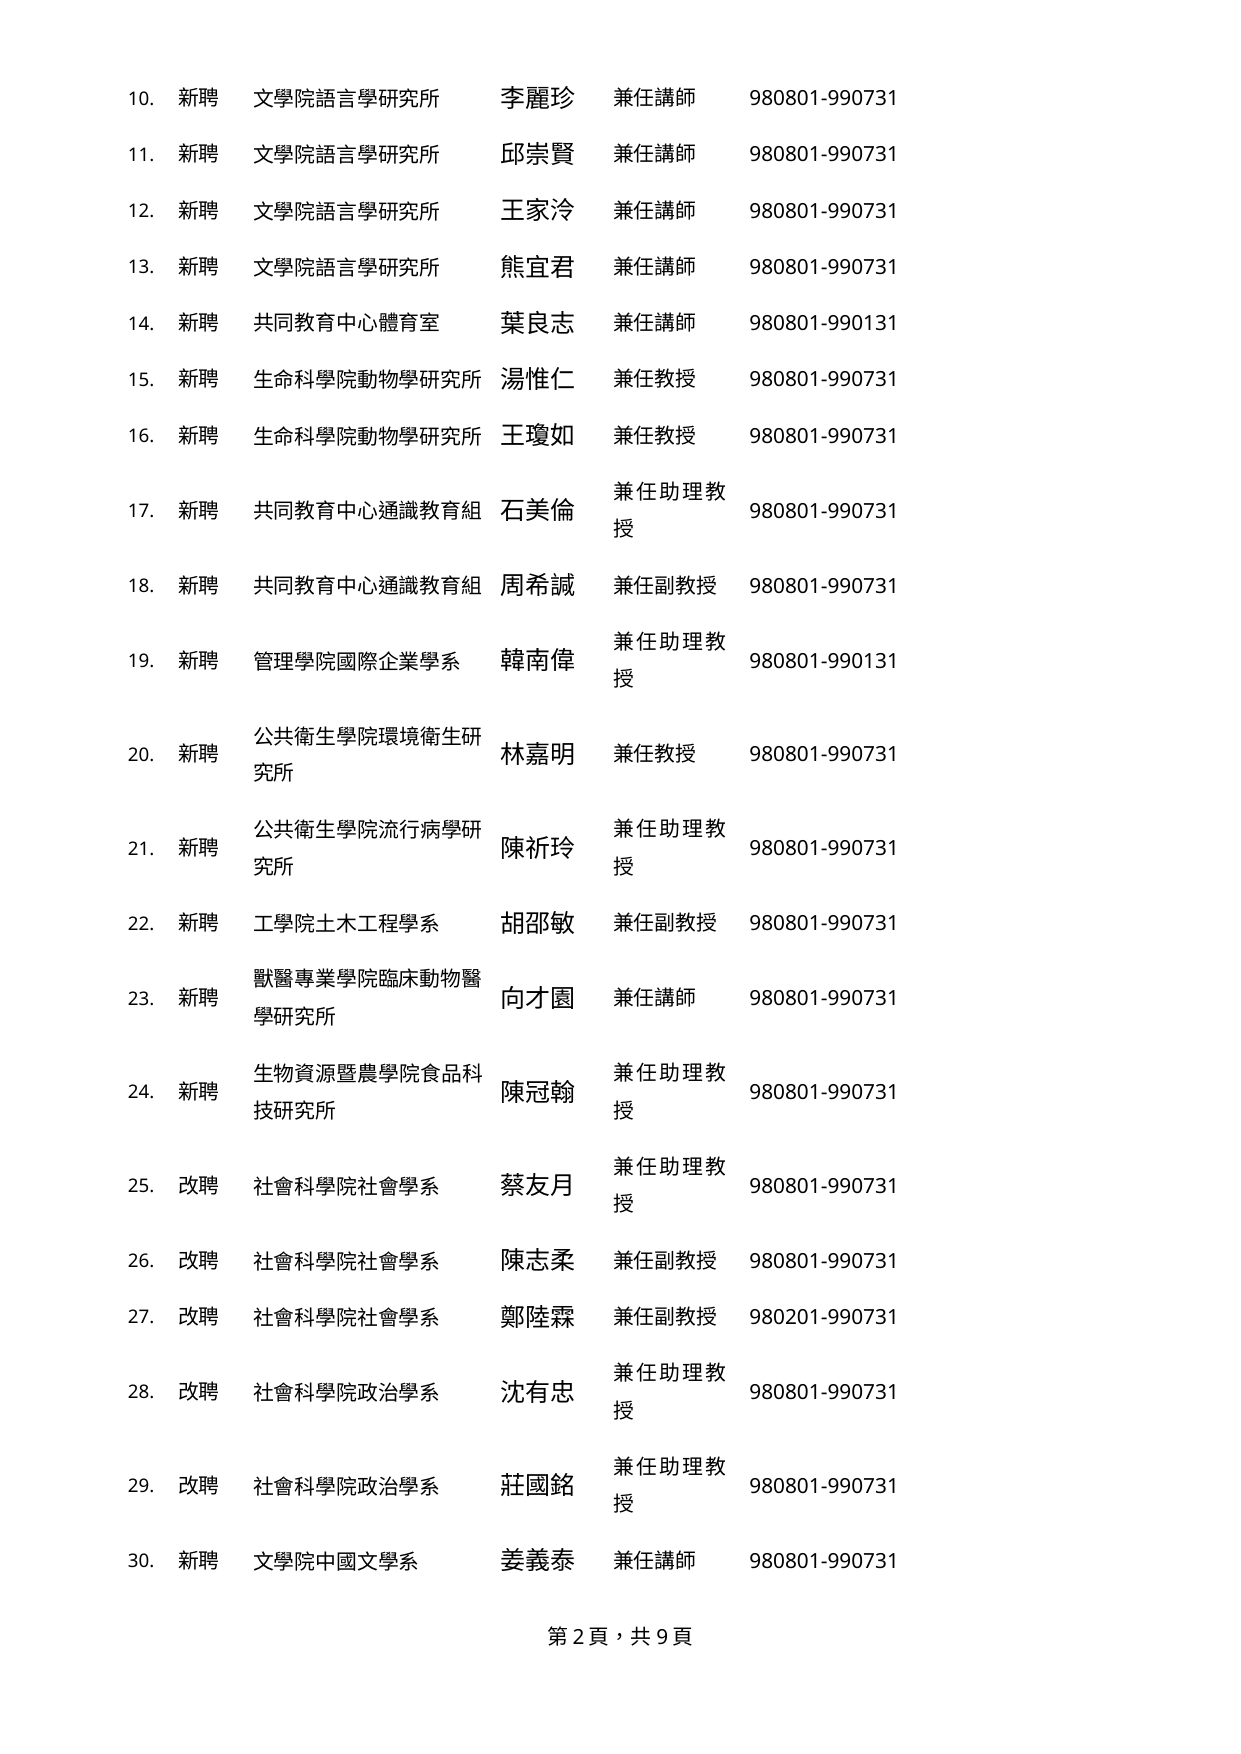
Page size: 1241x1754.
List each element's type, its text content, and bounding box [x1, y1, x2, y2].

table_cell 姜義泰 [494, 1532, 607, 1588]
table_cell [963, 801, 1179, 894]
table_cell [963, 463, 1179, 557]
table_cell 980801-990731 [738, 1345, 963, 1438]
table_cell 兼任講師 [607, 126, 738, 182]
table_cell 980801-990731 [738, 1138, 963, 1232]
table_cell 葉良志 [494, 295, 607, 351]
table_cell 陳志柔 [494, 1232, 607, 1288]
table_cell 980801-990731 [738, 1438, 963, 1532]
table_cell 980801-990731 [738, 1532, 963, 1588]
table_cell 熊宜君 [494, 238, 607, 294]
table_cell [963, 407, 1179, 463]
table_cell 兼任助理教授 [607, 463, 738, 557]
table_cell 新聘 [172, 895, 247, 951]
table_cell 980801-990731 [738, 951, 963, 1044]
table_cell 兼任教授 [607, 351, 738, 407]
table_cell 980801-990731 [738, 557, 963, 613]
table_cell 14. [115, 295, 172, 351]
table_cell 12. [115, 182, 172, 238]
table_cell [963, 126, 1179, 182]
table_cell 980801-990731 [738, 182, 963, 238]
table_cell 兼任講師 [607, 70, 738, 126]
table_cell 新聘 [172, 70, 247, 126]
table_cell 980201-990731 [738, 1288, 963, 1344]
table_cell 石美倫 [494, 463, 607, 557]
table_cell 新聘 [172, 463, 247, 557]
table_cell 李麗珍 [494, 70, 607, 126]
table_cell [963, 1345, 1179, 1438]
table_cell 文學院中國文學系 [247, 1532, 494, 1588]
table_cell 文學院語言學研究所 [247, 70, 494, 126]
table_cell 980801-990731 [738, 463, 963, 557]
table_cell 文學院語言學研究所 [247, 182, 494, 238]
table_cell [963, 1288, 1179, 1344]
table_cell 共同教育中心通識教育組 [247, 463, 494, 557]
table_cell 新聘 [172, 295, 247, 351]
table_cell 11. [115, 126, 172, 182]
table_cell 社會科學院政治學系 [247, 1345, 494, 1438]
table_cell 工學院土木工程學系 [247, 895, 494, 951]
table_cell 獸醫專業學院臨床動物醫學研究所 [247, 951, 494, 1044]
table_cell [963, 238, 1179, 294]
table_cell 兼任助理教授 [607, 1045, 738, 1138]
table_cell 980801-990731 [738, 351, 963, 407]
table_cell 兼任教授 [607, 707, 738, 801]
table_cell 生命科學院動物學研究所 [247, 407, 494, 463]
table_cell 共同教育中心通識教育組 [247, 557, 494, 613]
table_cell 980801-990731 [738, 126, 963, 182]
table_cell 共同教育中心體育室 [247, 295, 494, 351]
table_cell 公共衛生學院環境衛生研究所 [247, 707, 494, 801]
table_cell 30. [115, 1532, 172, 1588]
table_cell 21. [115, 801, 172, 894]
table_cell [963, 613, 1179, 707]
table_cell [963, 70, 1179, 126]
table_cell 980801-990731 [738, 801, 963, 894]
table_cell 新聘 [172, 238, 247, 294]
table_cell 湯惟仁 [494, 351, 607, 407]
table_cell 改聘 [172, 1138, 247, 1232]
table_cell 兼任助理教授 [607, 1345, 738, 1438]
table_cell 兼任講師 [607, 1532, 738, 1588]
table_cell [963, 1232, 1179, 1288]
table_cell 生物資源暨農學院食品科技研究所 [247, 1045, 494, 1138]
table_cell 沈有忠 [494, 1345, 607, 1438]
table_cell 韓南偉 [494, 613, 607, 707]
table_cell 文學院語言學研究所 [247, 126, 494, 182]
table_cell 新聘 [172, 351, 247, 407]
table_cell 社會科學院社會學系 [247, 1232, 494, 1288]
table_cell 新聘 [172, 1045, 247, 1138]
table_cell 兼任副教授 [607, 1232, 738, 1288]
table_cell [963, 295, 1179, 351]
table_cell [963, 557, 1179, 613]
table_cell 25. [115, 1138, 172, 1232]
table_cell [963, 351, 1179, 407]
table_cell 980801-990731 [738, 70, 963, 126]
table_cell 兼任副教授 [607, 1288, 738, 1344]
table_cell [963, 951, 1179, 1044]
table_cell 莊國銘 [494, 1438, 607, 1532]
table_cell 10. [115, 70, 172, 126]
table_cell [963, 707, 1179, 801]
table_cell 新聘 [172, 1532, 247, 1588]
table_cell 邱崇賢 [494, 126, 607, 182]
table_cell 向才園 [494, 951, 607, 1044]
table_cell 新聘 [172, 182, 247, 238]
table_cell 26. [115, 1232, 172, 1288]
table_cell 980801-990731 [738, 238, 963, 294]
table_cell 980801-990731 [738, 707, 963, 801]
table_cell 18. [115, 557, 172, 613]
table_cell 新聘 [172, 407, 247, 463]
table_cell 兼任助理教授 [607, 801, 738, 894]
table_cell 胡邵敏 [494, 895, 607, 951]
table_cell 管理學院國際企業學系 [247, 613, 494, 707]
table_cell [963, 1532, 1179, 1588]
table_cell [963, 895, 1179, 951]
table_cell 社會科學院政治學系 [247, 1438, 494, 1532]
table_cell 23. [115, 951, 172, 1044]
table_cell 新聘 [172, 126, 247, 182]
table_cell 20. [115, 707, 172, 801]
table_cell 王家泠 [494, 182, 607, 238]
table_cell 周希諴 [494, 557, 607, 613]
table_cell [963, 1045, 1179, 1138]
table_cell 社會科學院社會學系 [247, 1288, 494, 1344]
table_cell 改聘 [172, 1232, 247, 1288]
table_cell 陳祈玲 [494, 801, 607, 894]
table_cell 15. [115, 351, 172, 407]
table_cell 新聘 [172, 557, 247, 613]
table_cell 980801-990731 [738, 407, 963, 463]
table_cell 兼任講師 [607, 951, 738, 1044]
table_cell 980801-990731 [738, 895, 963, 951]
table_cell [963, 182, 1179, 238]
table_cell 改聘 [172, 1345, 247, 1438]
table_cell 27. [115, 1288, 172, 1344]
table_cell 13. [115, 238, 172, 294]
table_cell [963, 1438, 1179, 1532]
table_cell 文學院語言學研究所 [247, 238, 494, 294]
table_cell 林嘉明 [494, 707, 607, 801]
table_cell 19. [115, 613, 172, 707]
table_cell 新聘 [172, 707, 247, 801]
table_cell 王瓊如 [494, 407, 607, 463]
table_cell 17. [115, 463, 172, 557]
table_cell 29. [115, 1438, 172, 1532]
table_cell 新聘 [172, 613, 247, 707]
table_cell 社會科學院社會學系 [247, 1138, 494, 1232]
table_cell 22. [115, 895, 172, 951]
table_cell 兼任副教授 [607, 557, 738, 613]
table_cell 兼任助理教授 [607, 1438, 738, 1532]
table_cell 980801-990131 [738, 295, 963, 351]
table_cell 新聘 [172, 951, 247, 1044]
table_cell 鄭陸霖 [494, 1288, 607, 1344]
table_cell 16. [115, 407, 172, 463]
table_cell 兼任助理教授 [607, 613, 738, 707]
table_cell 改聘 [172, 1288, 247, 1344]
table_cell 980801-990131 [738, 613, 963, 707]
table_cell 生命科學院動物學研究所 [247, 351, 494, 407]
table_cell 兼任講師 [607, 182, 738, 238]
table_cell 新聘 [172, 801, 247, 894]
table_cell 980801-990731 [738, 1232, 963, 1288]
table_cell 蔡友月 [494, 1138, 607, 1232]
table_cell 兼任講師 [607, 295, 738, 351]
table_cell 改聘 [172, 1438, 247, 1532]
table_cell 兼任講師 [607, 238, 738, 294]
table_cell 28. [115, 1345, 172, 1438]
table_cell 980801-990731 [738, 1045, 963, 1138]
table_cell 陳冠翰 [494, 1045, 607, 1138]
table_cell 24. [115, 1045, 172, 1138]
table_cell 兼任副教授 [607, 895, 738, 951]
table_cell [963, 1138, 1179, 1232]
table_cell 兼任教授 [607, 407, 738, 463]
table_cell 兼任助理教授 [607, 1138, 738, 1232]
table_cell 公共衛生學院流行病學研究所 [247, 801, 494, 894]
